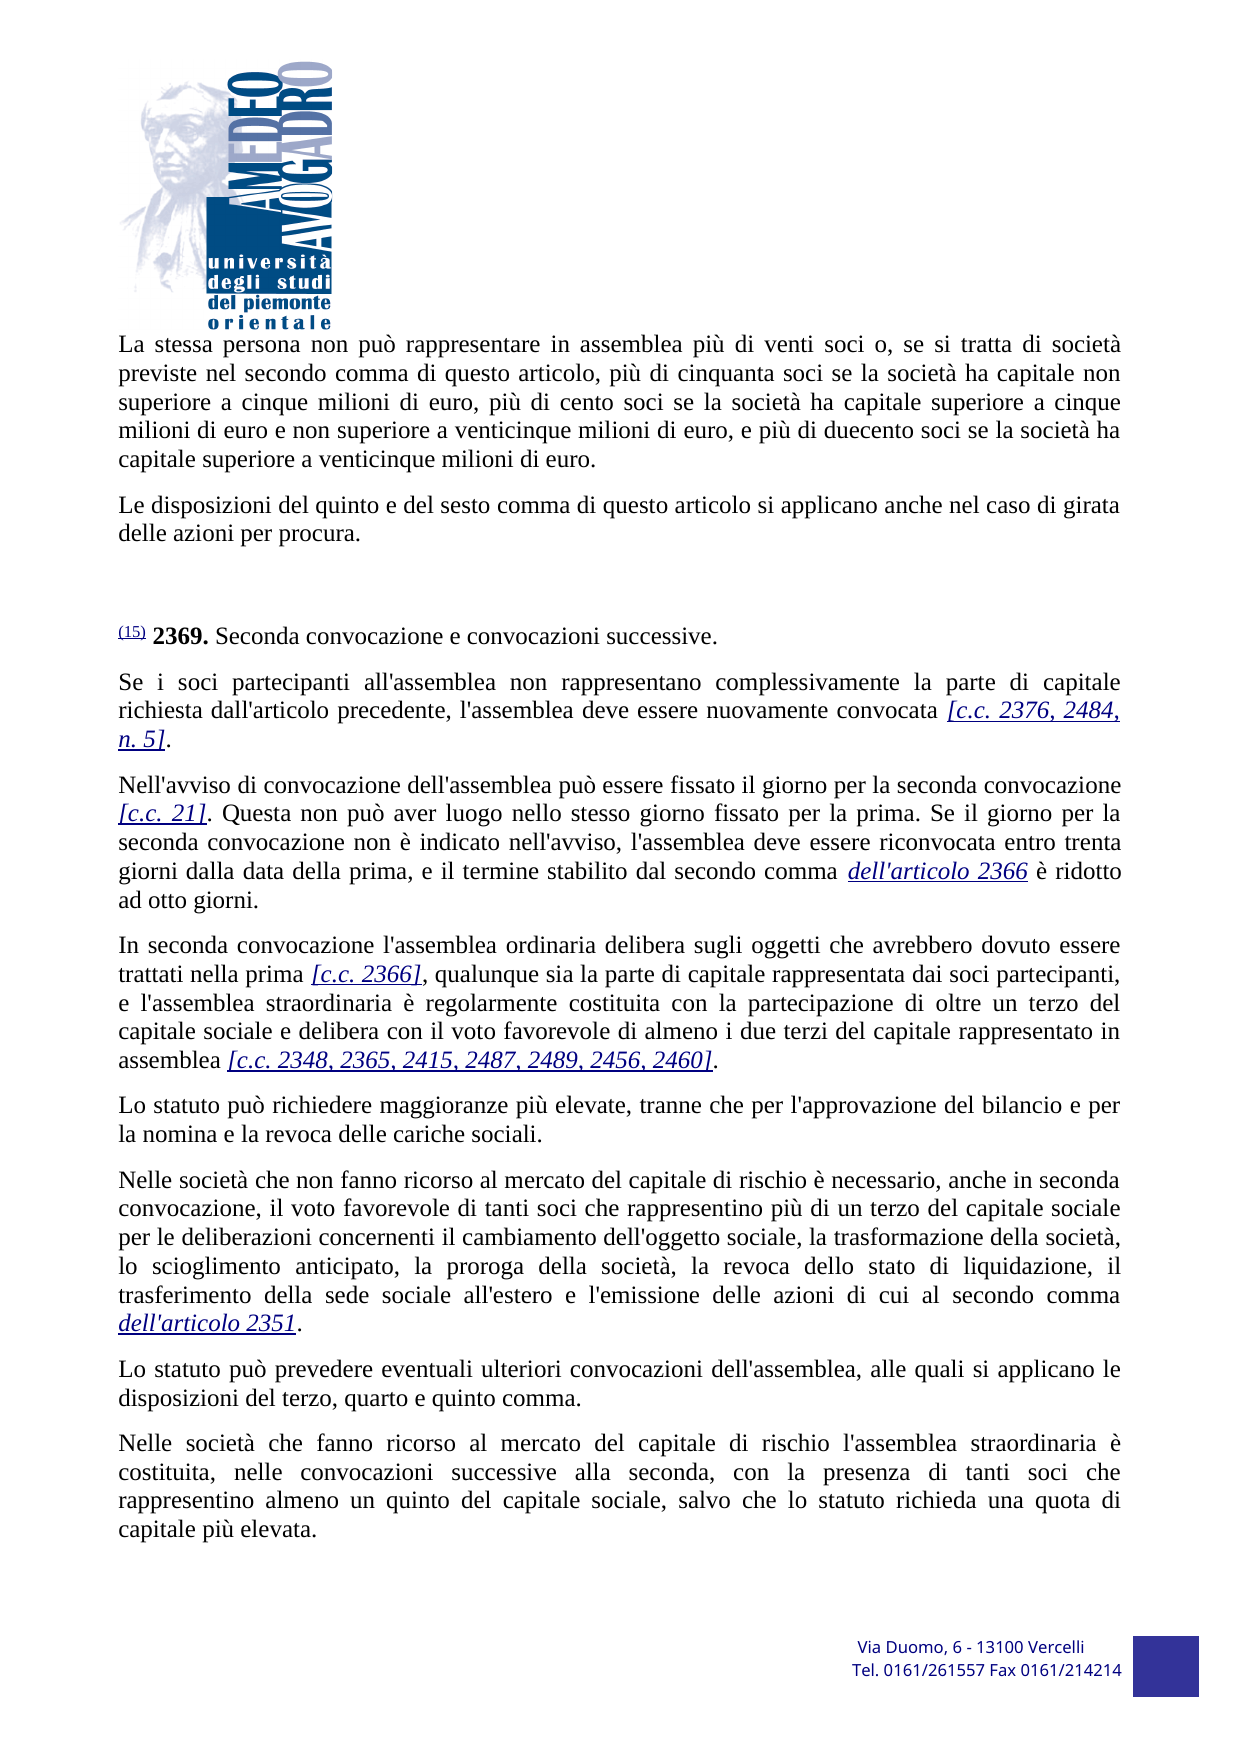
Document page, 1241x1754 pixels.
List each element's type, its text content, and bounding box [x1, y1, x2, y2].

text Lo statuto può prevedere eventuali ulteriori convocazioni dell'assemblea, alle quali si applicano le disposizioni del terzo, quarto e quinto comma. [118, 1354, 1122, 1411]
text (15) 2369. Seconda convocazione e convocazioni successive. [118, 621, 1122, 650]
text Lo statuto può richiedere maggioranze più elevate, tranne che per l'approvazione del bilancio e per la nomina e la revoca delle cariche sociali. [118, 1091, 1122, 1148]
text Nell'avviso di convocazione dell'assemblea può essere fissato il giorno per la seconda convocazione [c.c. 21]. Questa non può aver luogo nello stesso giorno fissato per la prima. Se il giorno per la seconda convocazione non è indicato nell'avviso, l'assemblea deve essere riconvocata entro trenta giorni dalla data della prima, e il termine stabilito dal secondo comma dell'articolo 2366 è ridotto ad otto giorni. [118, 770, 1122, 913]
text La stessa persona non può rappresentare in assemblea più di venti soci o, se si tratta di società previste nel secondo comma di questo articolo, più di cinquanta soci se la società ha capitale non superiore a cinque milioni di euro, più di cento soci se la società ha capitale superiore a cinque milioni di euro e non superiore a venticinque milioni di euro, e più di duecento soci se la società ha capitale superiore a venticinque milioni di euro. [118, 329, 1122, 473]
text In seconda convocazione l'assemblea ordinaria delibera sugli oggetti che avrebbero dovuto essere trattati nella prima [c.c. 2366], qualunque sia la parte di capitale rappresentata dai soci partecipanti, e l'assemblea straordinaria è regolarmente costituita con la partecipazione di oltre un terzo del capitale sociale e delibera con il voto favorevole di almeno i due terzi del capitale rappresentato in assemblea [c.c. 2348, 2365, 2415, 2487, 2489, 2456, 2460]. [118, 930, 1122, 1074]
text Nelle società che non fanno ricorso al mercato del capitale di rischio è necessario, anche in seconda convocazione, il voto favorevole di tanti soci che rappresentino più di un terzo del capitale sociale per le deliberazioni concernenti il cambiamento dell'oggetto sociale, la trasformazione della società, lo scioglimento anticipato, la proroga della società, la revoca dello stato di liquidazione, il trasferimento della sede sociale all'estero e l'emissione delle azioni di cui al secondo comma dell'articolo 2351. [118, 1165, 1122, 1337]
text Nelle società che fanno ricorso al mercato del capitale di rischio l'assemblea straordinaria è costituita, nelle convocazioni successive alla seconda, con la presenza di tanti soci che rappresentino almeno un quinto del capitale sociale, salvo che lo statuto richieda una quota di capitale più elevata. [118, 1428, 1122, 1543]
text Le disposizioni del quinto e del sesto comma di questo articolo si applicano anche nel caso di girata delle azioni per procura. [118, 490, 1122, 547]
text Se i soci partecipanti all'assemblea non rappresentano complessivamente la parte di capitale richiesta dall'articolo precedente, l'assemblea deve essere nuovamente convocata [c.c. 2376, 2484, n. 5]. [118, 667, 1122, 753]
